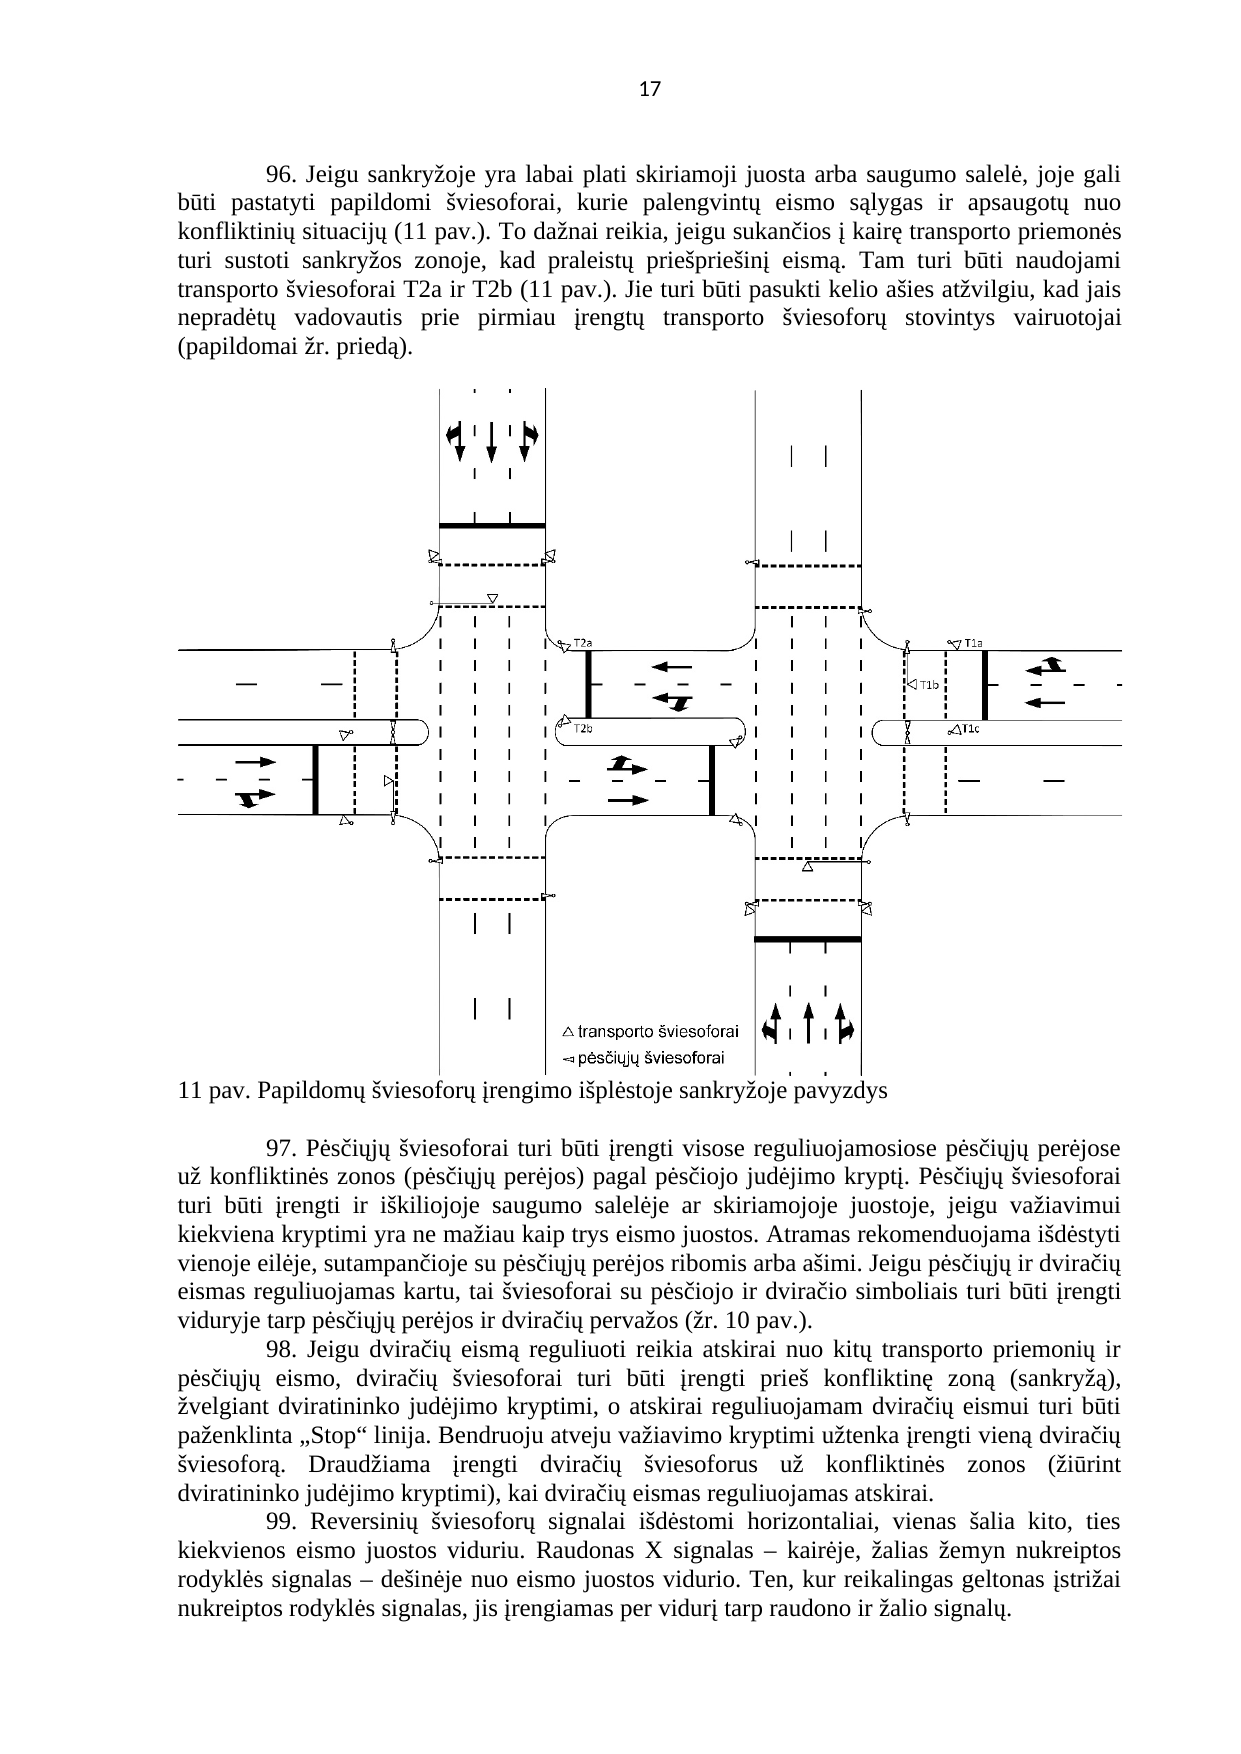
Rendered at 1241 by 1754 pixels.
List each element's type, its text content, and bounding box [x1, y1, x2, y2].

text 98. Jeigu dviračių eismą reguliuoti reikia atskirai nuo kitų transporto priemonių ir pėsčiųjų eismo, dviračių šviesoforai turi būti įrengti prieš konfliktinę zoną (sankryžą), žvelgiant dviratininko judėjimo kryptimi, o atskirai reguliuojamam dviračių eismui turi būti paženklinta „Stop“ linija. Bendruoju atveju važiavimo kryptimi užtenka įrengti vieną dviračių šviesoforą. Draudžiama įrengti dviračių šviesoforus už konfliktinės zonos (žiūrint dviratininko judėjimo kryptimi), kai dviračių eismas reguliuojamas atskirai. [177, 1334, 1122, 1506]
text 97. Pėsčiųjų šviesoforai turi būti įrengti visose reguliuojamosiose pėsčiųjų perėjose už konfliktinės zonos (pėsčiųjų perėjos) pagal pėsčiojo judėjimo kryptį. Pėsčiųjų šviesoforai turi būti įrengti ir iškiliojoje saugumo salelėje ar skiriamojoje juostoje, jeigu važiavimui kiekviena kryptimi yra ne mažiau kaip trys eismo juostos. Atramas rekomenduojama išdėstyti vienoje eilėje, sutampančioje su pėsčiųjų perėjos ribomis arba ašimi. Jeigu pėsčiųjų ir dviračių eismas reguliuojamas kartu, tai šviesoforai su pėsčiojo ir dviračio simboliais turi būti įrengti viduryje tarp pėsčiųjų perėjos ir dviračių pervažos (žr. 10 pav.). [177, 1133, 1122, 1334]
text 11 pav. Papildomų šviesoforų įrengimo išplėstoje sankryžoje pavyzdys [177, 1076, 1122, 1104]
text 99. Reversinių šviesoforų signalai išdėstomi horizontaliai, vienas šalia kito, ties kiekvienos eismo juostos viduriu. Raudonas X signalas – kairėje, žalias žemyn nukreiptos rodyklės signalas – dešinėje nuo eismo juostos vidurio. Ten, kur reikalingas geltonas įstrižai nukreiptos rodyklės signalas, jis įrengiamas per vidurį tarp raudono ir žalio signalų. [177, 1506, 1122, 1621]
text 96. Jeigu sankryžoje yra labai plati skiriamoji juosta arba saugumo salelė, joje gali būti pastatyti papildomi šviesoforai, kurie palengvintų eismo sąlygas ir apsaugotų nuo konfliktinių situacijų (11 pav.). To dažnai reikia, jeigu sukančios į kairę transporto priemonės turi sustoti sankryžos zonoje, kad praleistų priešpriešinį eismą. Tam turi būti naudojami transporto šviesoforai T2a ir T2b (11 pav.). Jie turi būti pasukti kelio ašies atžvilgiu, kad jais nepradėtų vadovautis prie pirmiau įrengtų transporto šviesoforų stovintys vairuotojai (papildomai žr. priedą). [177, 159, 1122, 360]
